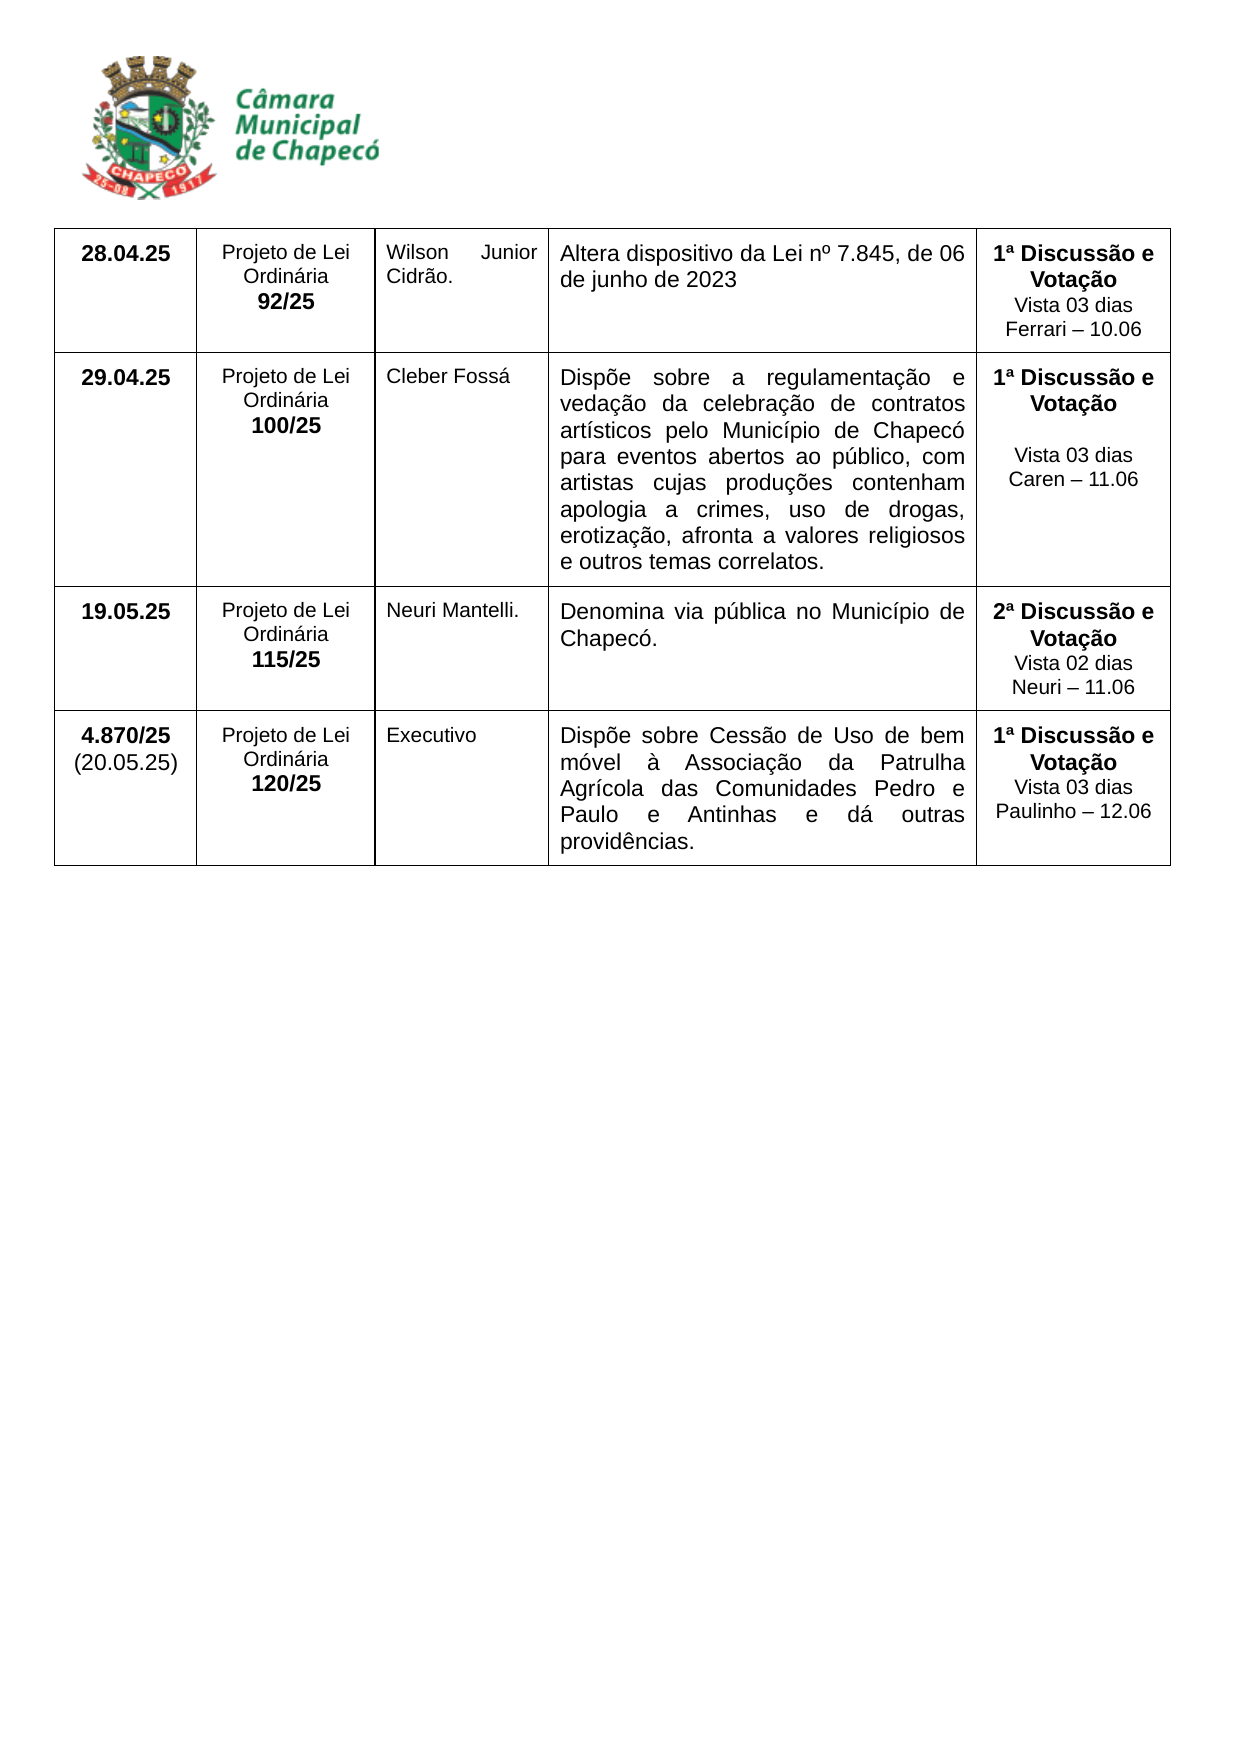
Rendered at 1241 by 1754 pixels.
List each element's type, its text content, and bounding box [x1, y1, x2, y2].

table_cell 28.04.25 [55, 229, 196, 352]
table_cell 1ª Discussão e Votação Vista 03 dias Caren – 11.06 [977, 353, 1170, 586]
table_cell Neuri Mantelli. [376, 587, 548, 710]
table_cell Altera dispositivo da Lei nº 7.845, de 06 de junho de 2023 [549, 229, 976, 352]
picture [81, 56, 379, 200]
table_cell Projeto de Lei Ordinária 92/25 [197, 229, 374, 352]
table_cell Executivo [376, 711, 548, 865]
table_cell Projeto de Lei Ordinária 120/25 [197, 711, 374, 865]
table_cell 1ª Discussão e Votação Vista 03 dias Ferrari – 10.06 [977, 229, 1170, 352]
table_cell Wilson Junior Cidrão. [376, 229, 548, 352]
table_cell 1ª Discussão e Votação Vista 03 dias Paulinho – 12.06 [977, 711, 1170, 865]
table_cell Projeto de Lei Ordinária 115/25 [197, 587, 374, 710]
table_cell 2ª Discussão e Votação Vista 02 dias Neuri – 11.06 [977, 587, 1170, 710]
table_cell Dispõe sobre a regulamentação e vedação da celebração de contratos artísticos pelo Município de Chapecó para eventos abertos ao público, com artistas cujas produções contenham apologia a crimes, uso de drogas, erotização, afronta a valores religiosos e outros temas correlatos. [549, 353, 976, 586]
table_cell 29.04.25 [55, 353, 196, 586]
table_cell Denomina via pública no Município de Chapecó. [549, 587, 976, 710]
table_cell Cleber Fossá [376, 353, 548, 586]
table_cell Dispõe sobre Cessão de Uso de bem móvel à Associação da Patrulha Agrícola das Comunidades Pedro e Paulo e Antinhas e dá outras providências. [549, 711, 976, 865]
table_cell 4.870/25 (20.05.25) [55, 711, 196, 865]
table_cell 19.05.25 [55, 587, 196, 710]
table_cell Projeto de Lei Ordinária 100/25 [197, 353, 374, 586]
